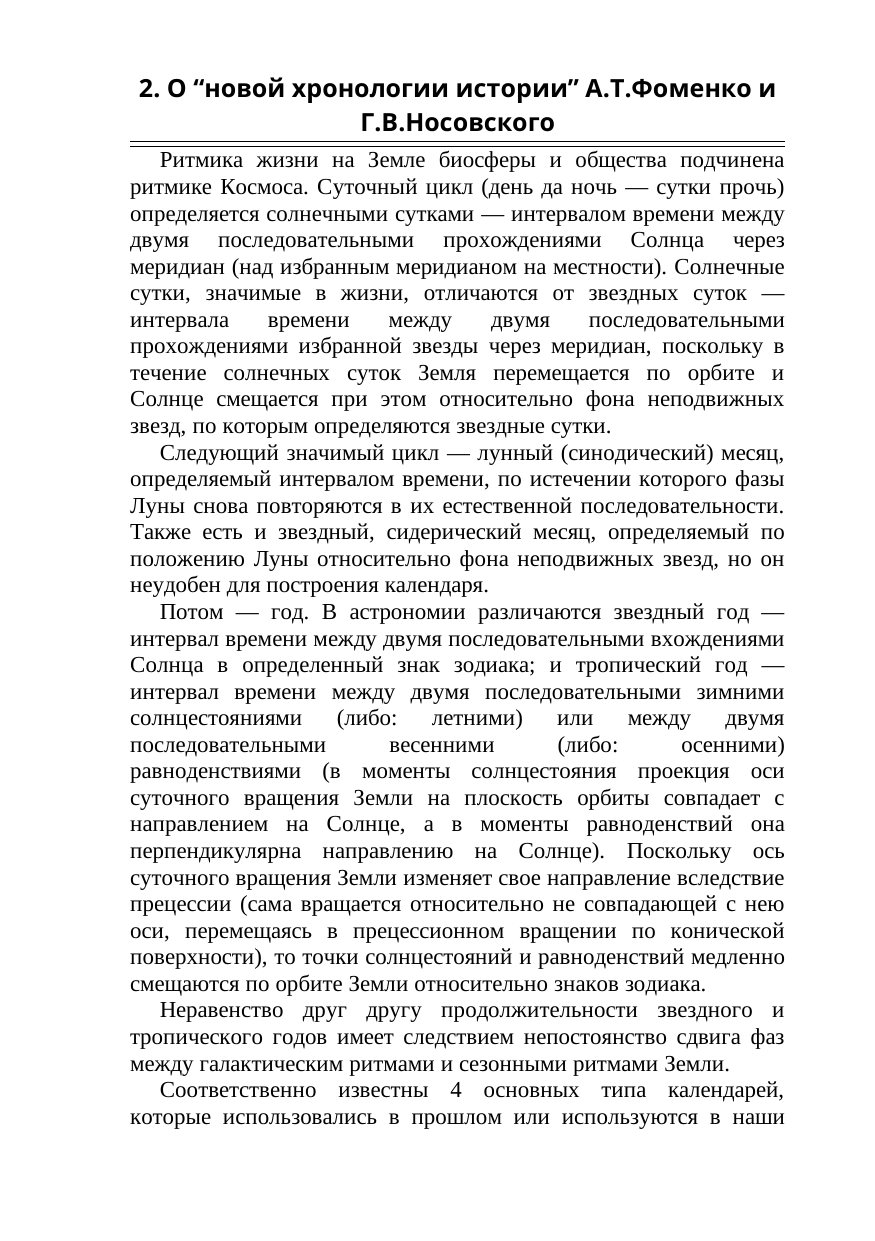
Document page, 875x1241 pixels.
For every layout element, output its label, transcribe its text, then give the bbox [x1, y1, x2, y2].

text Ритмика жизни на Земле биосферы и общества подчинена ритмике Космоса. Суточный цикл (день да ночь — сутки прочь) определяется солнечными сутками — интервалом времени между двумя последовательными прохождениями Солнца через меридиан (над избранным меридианом на местности). Солнечные сутки, значимые в жизни, отличаются от звездных суток — интервала времени между двумя последовательными прохождениями избранной звезды через меридиан, поскольку в течение солнечных суток Земля перемещается по орбите и Солнце смещается при этом относительно фона неподвижных звезд, по которым определяются звездные сутки. [130, 147, 785, 438]
text Следующий значимый цикл — лунный (синодический) месяц, определяемый интервалом времени, по истечении которого фазы Луны снова повторяются в их естественной последовательности. Также есть и звездный, сидерический месяц, определяемый по положению Луны относительно фона неподвижных звезд, но он неудобен для построения календаря. [130, 438, 785, 598]
text Потом — год. В астрономии различаются звездный год — интервал времени между двумя последовательными вхождениями Солнца в определенный знак зодиака; и тропический год — интервал времени между двумя последовательными зимними солнцестояниями (либо: летними) или между двумя последовательными весенними (либо: осенними) равноденствиями (в моменты солнцестояния проекция оси суточного вращения Земли на плоскость орбиты совпадает с направлением на Солнце, а в моменты равноденствий она перпендикулярна направлению на Солнце). Поскольку ось суточного вращения Земли изменяет свое направление вследствие прецессии (сама вращается относительно не совпадающей с нею оси, перемещаясь в прецессионном вращении по конической поверхности), то точки солнцестояний и равноденствий медленно смещаются по орбите Земли относительно знаков зодиака. [130, 598, 785, 996]
text Соответственно известны 4 основных типа календарей, которые использовались в прошлом или используются в наши [130, 1076, 785, 1129]
text Неравенство друг другу продолжительности звездного и тропического годов имеет следствием непостоянство сдвига фаз между галактическим ритмами и сезонными ритмами Земли. [130, 996, 785, 1076]
